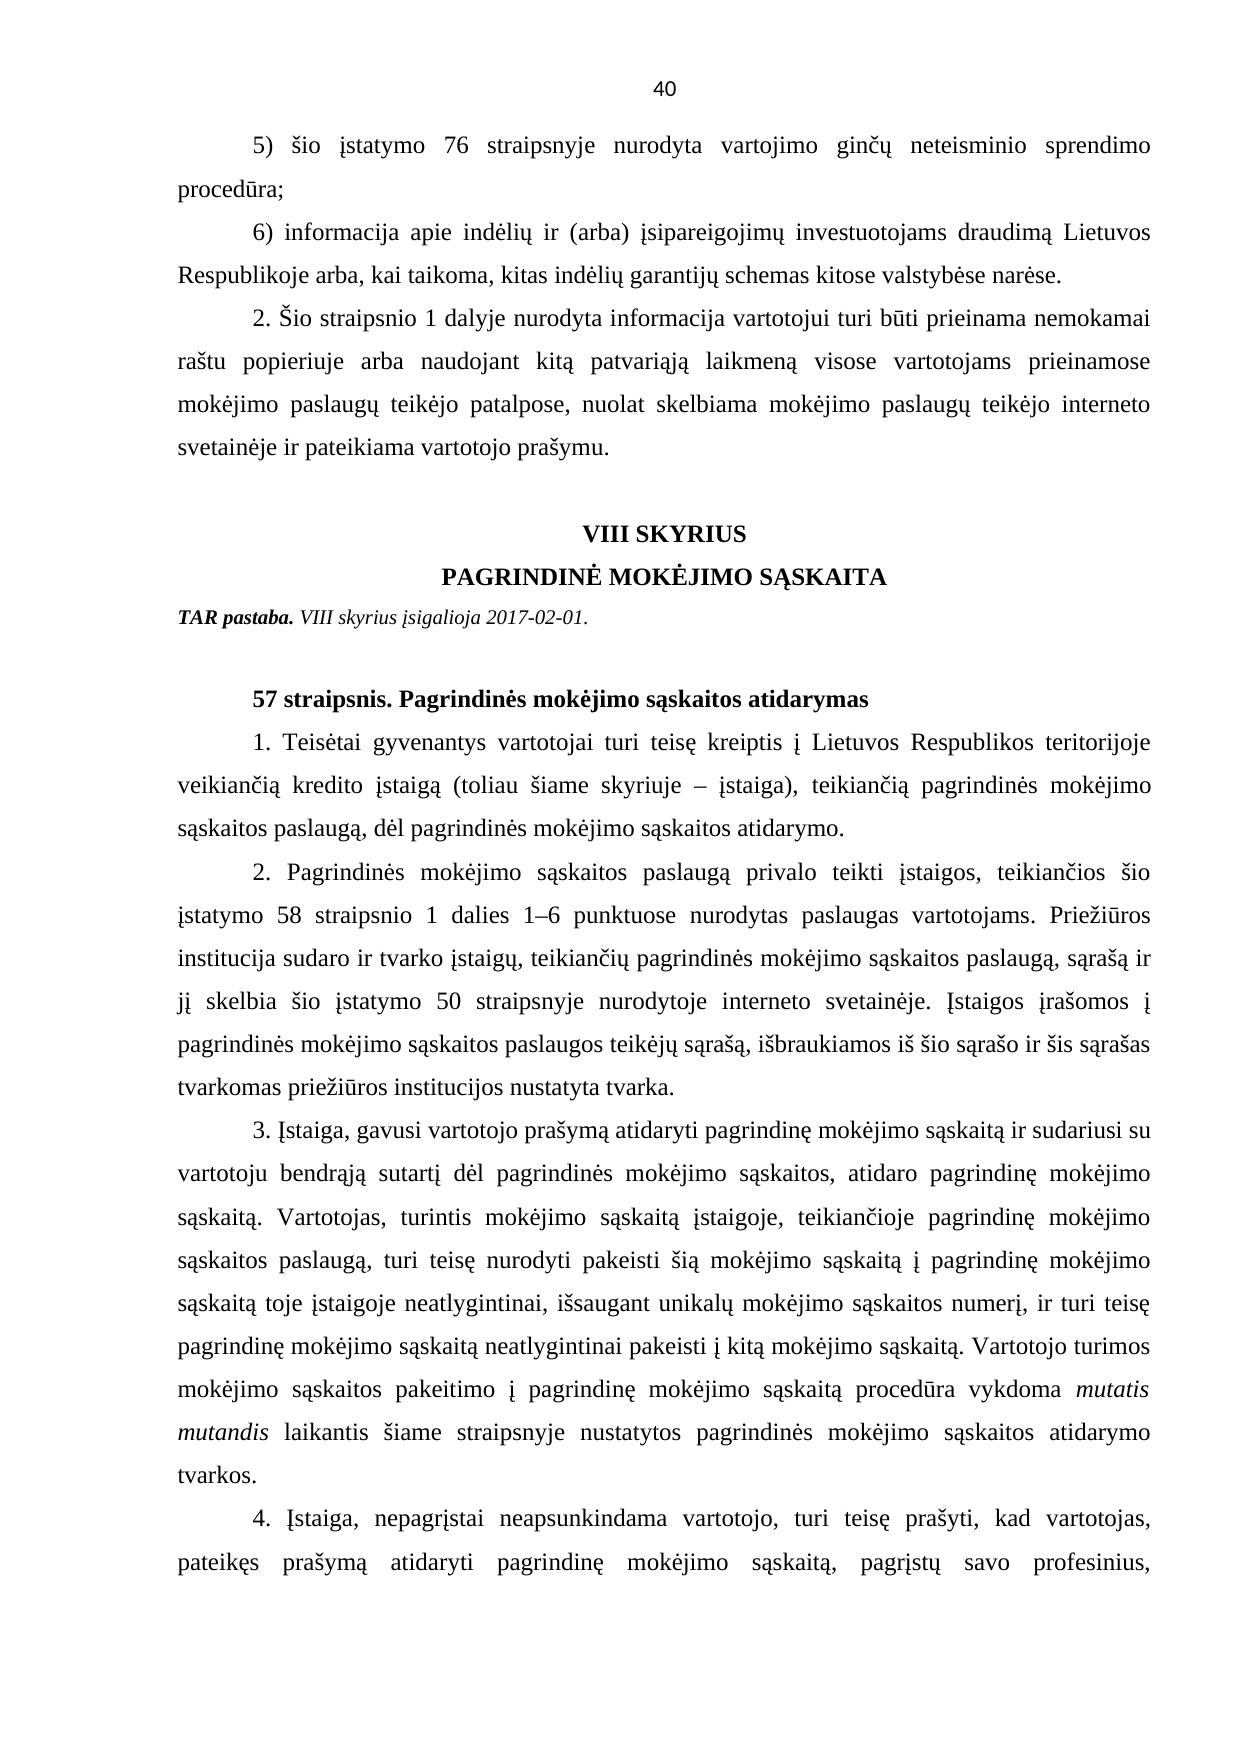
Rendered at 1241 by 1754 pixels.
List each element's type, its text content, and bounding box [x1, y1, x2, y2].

text 1. Teisėtai gyvenantys vartotojai turi teisę kreiptis į Lietuvos Respublikos teritorijoje veikiančią kredito įstaigą (toliau šiame skyriuje – įstaiga), teikiančią pagrindinės mokėjimo sąskaitos paslaugą, dėl pagrindinės mokėjimo sąskaitos atidarymo. [177, 727, 1152, 842]
text PAGRINDINĖ MOKĖJIMO SĄSKAITA [177, 562, 1152, 591]
text 2. Šio straipsnio 1 dalyje nurodyta informacija vartotojui turi būti prieinama nemokamai raštu popieriuje arba naudojant kitą patvariąją laikmeną visose vartotojams prieinamose mokėjimo paslaugų teikėjo patalpose, nuolat skelbiama mokėjimo paslaugų teikėjo interneto svetainėje ir pateikiama vartotojo prašymu. [177, 303, 1152, 461]
text VIII SKYRIUS [177, 519, 1152, 547]
text 5) šio įstatymo 76 straipsnyje nurodyta vartojimo ginčų neteisminio sprendimo procedūra; [177, 131, 1152, 202]
text 3. Įstaiga, gavusi vartotojo prašymą atidaryti pagrindinę mokėjimo sąskaitą ir sudariusi su vartotoju bendrąją sutartį dėl pagrindinės mokėjimo sąskaitos, atidaro pagrindinę mokėjimo sąskaitą. Vartotojas, turintis mokėjimo sąskaitą įstaigoje, teikiančioje pagrindinę mokėjimo sąskaitos paslaugą, turi teisę nurodyti pakeisti šią mokėjimo sąskaitą į pagrindinę mokėjimo sąskaitą toje įstaigoje neatlygintinai, išsaugant unikalų mokėjimo sąskaitos numerį, ir turi teisę pagrindinę mokėjimo sąskaitą neatlygintinai pakeisti į kitą mokėjimo sąskaitą. Vartotojo turimos mokėjimo sąskaitos pakeitimo į pagrindinę mokėjimo sąskaitą procedūra vykdoma mutatis mutandis laikantis šiame straipsnyje nustatytos pagrindinės mokėjimo sąskaitos atidarymo tvarkos. [177, 1115, 1152, 1489]
text 2. Pagrindinės mokėjimo sąskaitos paslaugą privalo teikti įstaigos, teikiančios šio įstatymo 58 straipsnio 1 dalies 1–6 punktuose nurodytas paslaugas vartotojams. Priežiūros institucija sudaro ir tvarko įstaigų, teikiančių pagrindinės mokėjimo sąskaitos paslaugą, sąrašą ir jį skelbia šio įstatymo 50 straipsnyje nurodytoje interneto svetainėje. Įstaigos įrašomos į pagrindinės mokėjimo sąskaitos paslaugos teikėjų sąrašą, išbraukiamos iš šio sąrašo ir šis sąrašas tvarkomas priežiūros institucijos nustatyta tvarka. [177, 857, 1152, 1101]
text 6) informacija apie indėlių ir (arba) įsipareigojimų investuotojams draudimą Lietuvos Respublikoje arba, kai taikoma, kitas indėlių garantijų schemas kitose valstybėse narėse. [177, 217, 1152, 289]
text TAR pastaba. VIII skyrius įsigalioja 2017-02-01. [177, 605, 1152, 629]
text 57 straipsnis. Pagrindinės mokėjimo sąskaitos atidarymas [177, 684, 1152, 713]
text 4. Įstaiga, nepagrįstai neapsunkindama vartotojo, turi teisę prašyti, kad vartotojas, pateikęs prašymą atidaryti pagrindinę mokėjimo sąskaitą, pagrįstų savo profesinius, [177, 1503, 1152, 1575]
